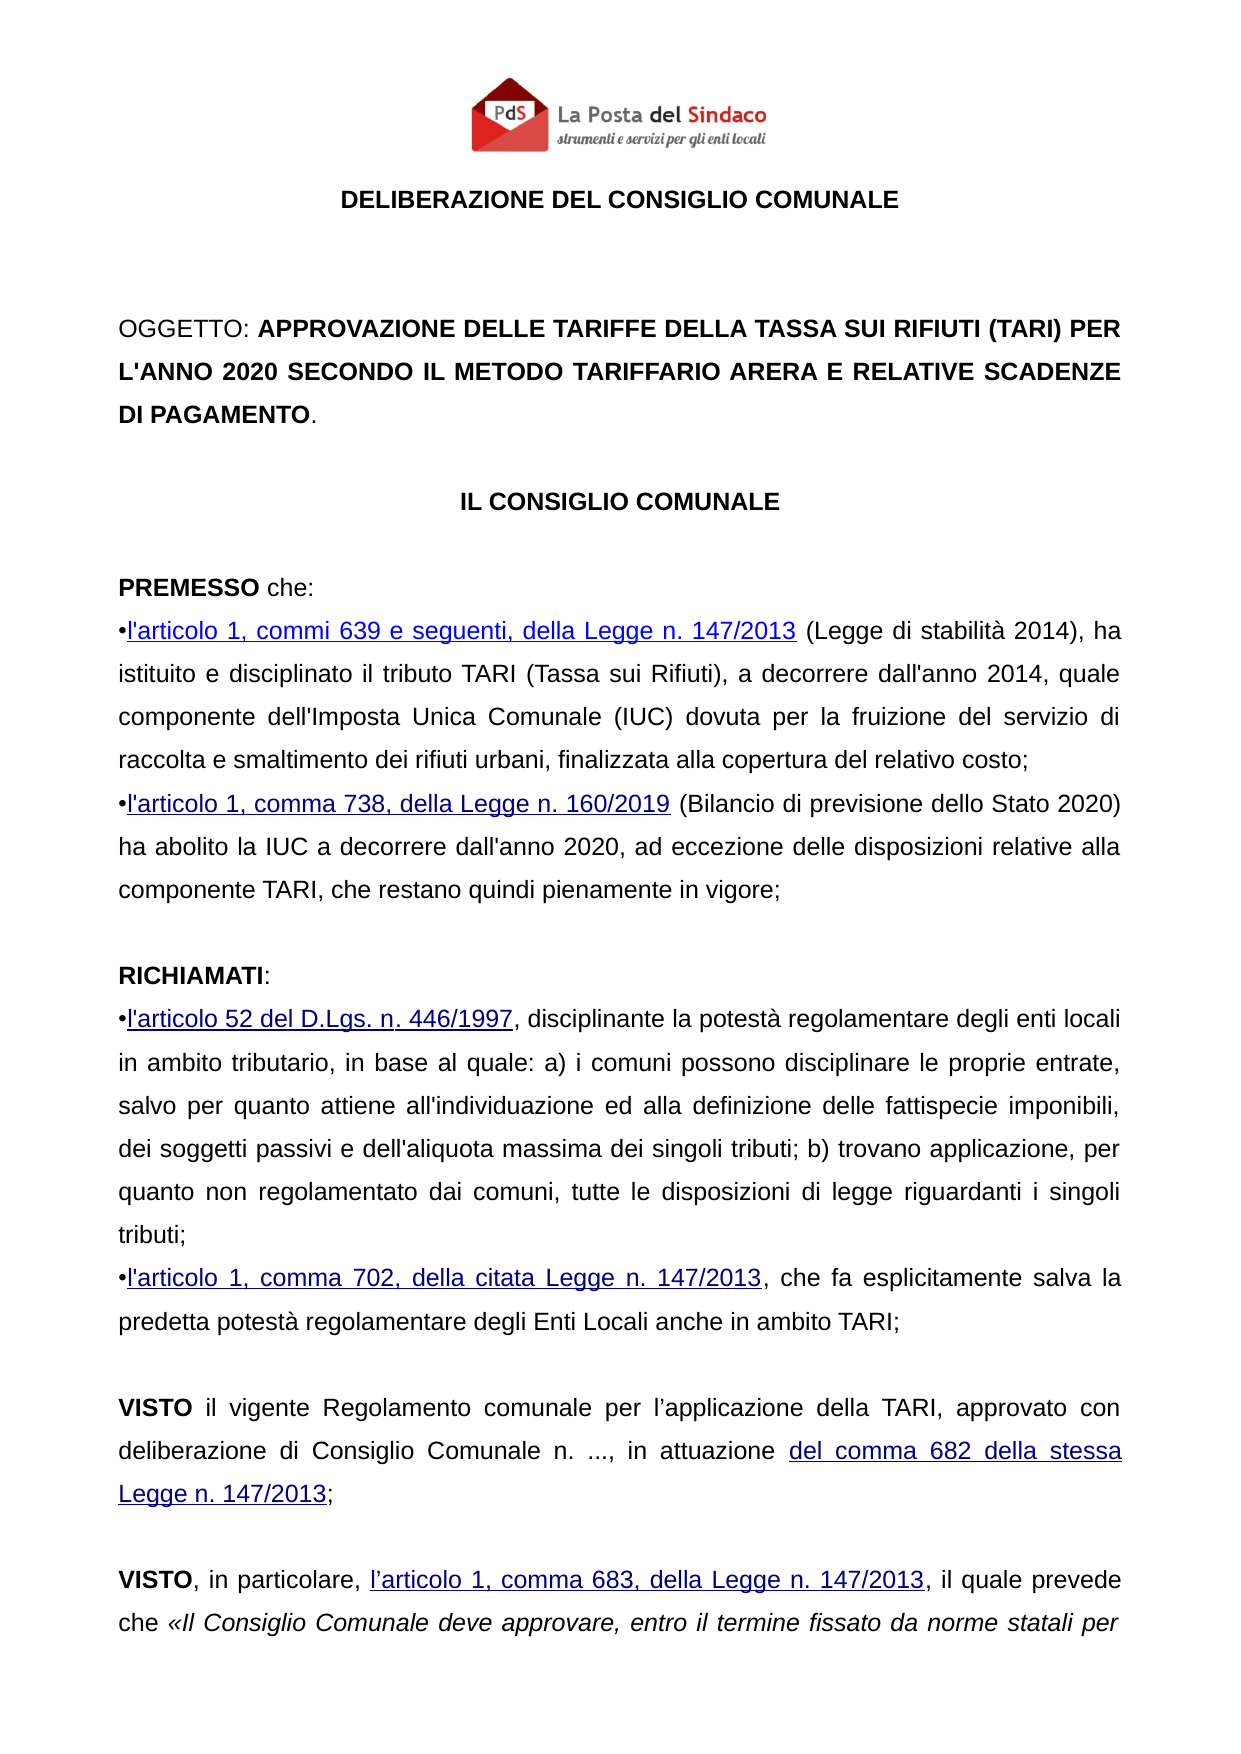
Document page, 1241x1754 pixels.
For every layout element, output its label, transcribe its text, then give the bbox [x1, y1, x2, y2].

text OGGETTO: APPROVAZIONE DELLE TARIFFE DELLA TASSA SUI RIFIUTI (TARI) PER L'ANNO 2020 SECONDO IL METODO TARIFFARIO ARERA E RELATIVE SCADENZE DI PAGAMENTO. [118, 314, 1122, 429]
list l'articolo 52 del D.Lgs. n. 446/1997, disciplinante la potestà regolamentare degli enti locali in ambito tributario, in base al quale: a) i comuni possono disciplinare le proprie entrate, salvo per quanto attiene all'individuazione ed alla definizione delle fattispecie imponibili, dei soggetti passivi e dell'aliquota massima dei singoli tributi; b) trovano applicazione, per quanto non regolamentato dai comuni, tutte le disposizioni di legge riguardanti i singoli tributi; [118, 1004, 1122, 1249]
text VISTO il vigente Regolamento comunale per l’applicazione della TARI, approvato con deliberazione di Consiglio Comunale n. ..., in attuazione del comma 682 della stessa Legge n. 147/2013; [118, 1393, 1122, 1508]
list l'articolo 1, commi 639 e seguenti, della Legge n. 147/2013 (Legge di stabilità 2014), ha istituito e disciplinato il tributo TARI (Tassa sui Rifiuti), a decorrere dall'anno 2014, quale componente dell'Imposta Unica Comunale (IUC) dovuta per la fruizione del servizio di raccolta e smaltimento dei rifiuti urbani, finalizzata alla copertura del relativo costo; [118, 616, 1122, 774]
text PREMESSO che: [118, 573, 1122, 602]
text RICHIAMATI: [118, 961, 1122, 990]
text DELIBERAZIONE DEL CONSIGLIO COMUNALE [118, 185, 1122, 213]
text VISTO, in particolare, l’articolo 1, comma 683, della Legge n. 147/2013, il quale prevede che «Il Consiglio Comunale deve approvare, entro il termine fissato da norme statali per [118, 1565, 1122, 1637]
list l'articolo 1, comma 702, della citata Legge n. 147/2013, che fa esplicitamente salva la predetta potestà regolamentare degli Enti Locali anche in ambito TARI; [118, 1263, 1122, 1335]
list l'articolo 1, comma 738, della Legge n. 160/2019 (Bilancio di previsione dello Stato 2020) ha abolito la IUC a decorrere dall'anno 2020, ad eccezione delle disposizioni relative alla componente TARI, che restano quindi pienamente in vigore; [118, 789, 1122, 904]
text IL CONSIGLIO COMUNALE [118, 487, 1122, 515]
